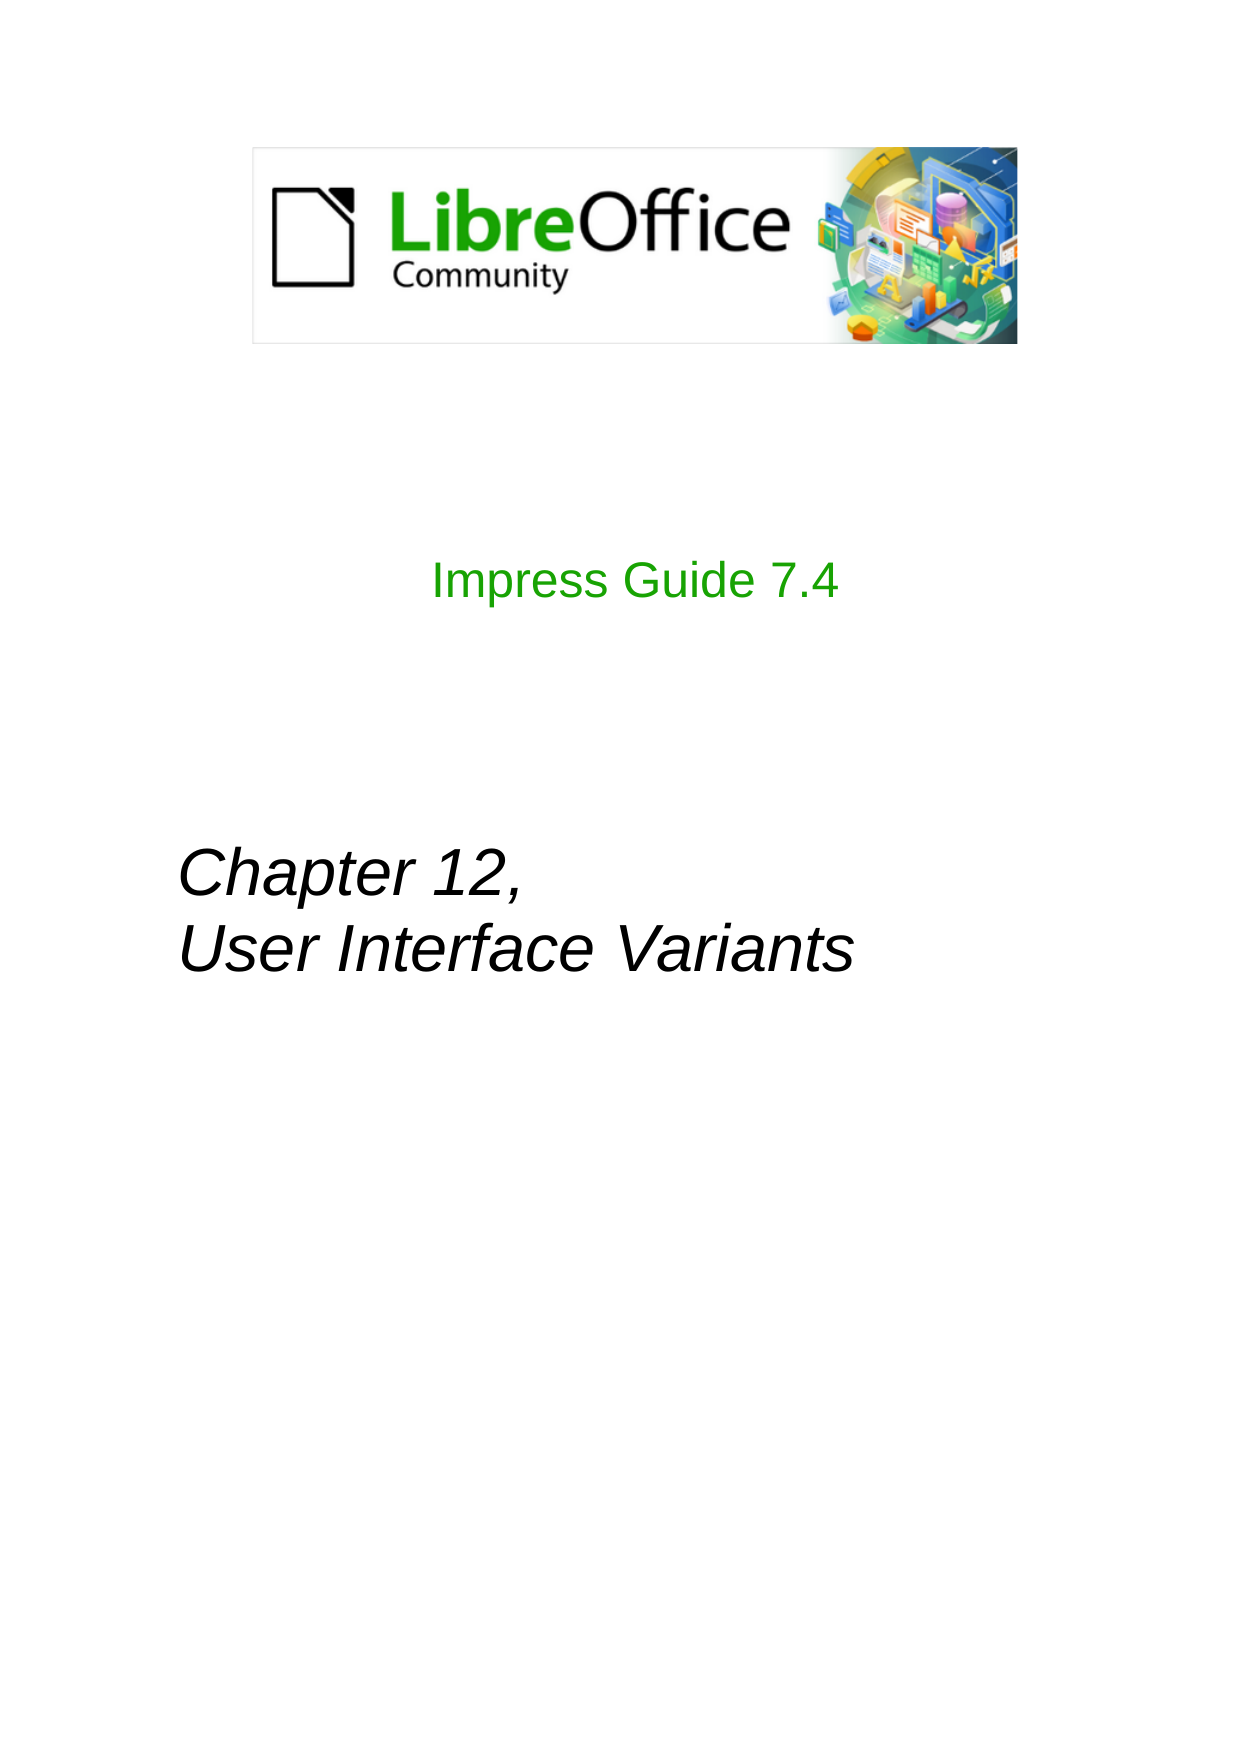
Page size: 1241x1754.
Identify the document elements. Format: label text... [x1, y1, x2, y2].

title Chapter 12, User Interface Variants [177, 833, 1093, 986]
text Impress Guide 7.4 [177, 550, 1093, 608]
picture [252, 147, 1018, 344]
